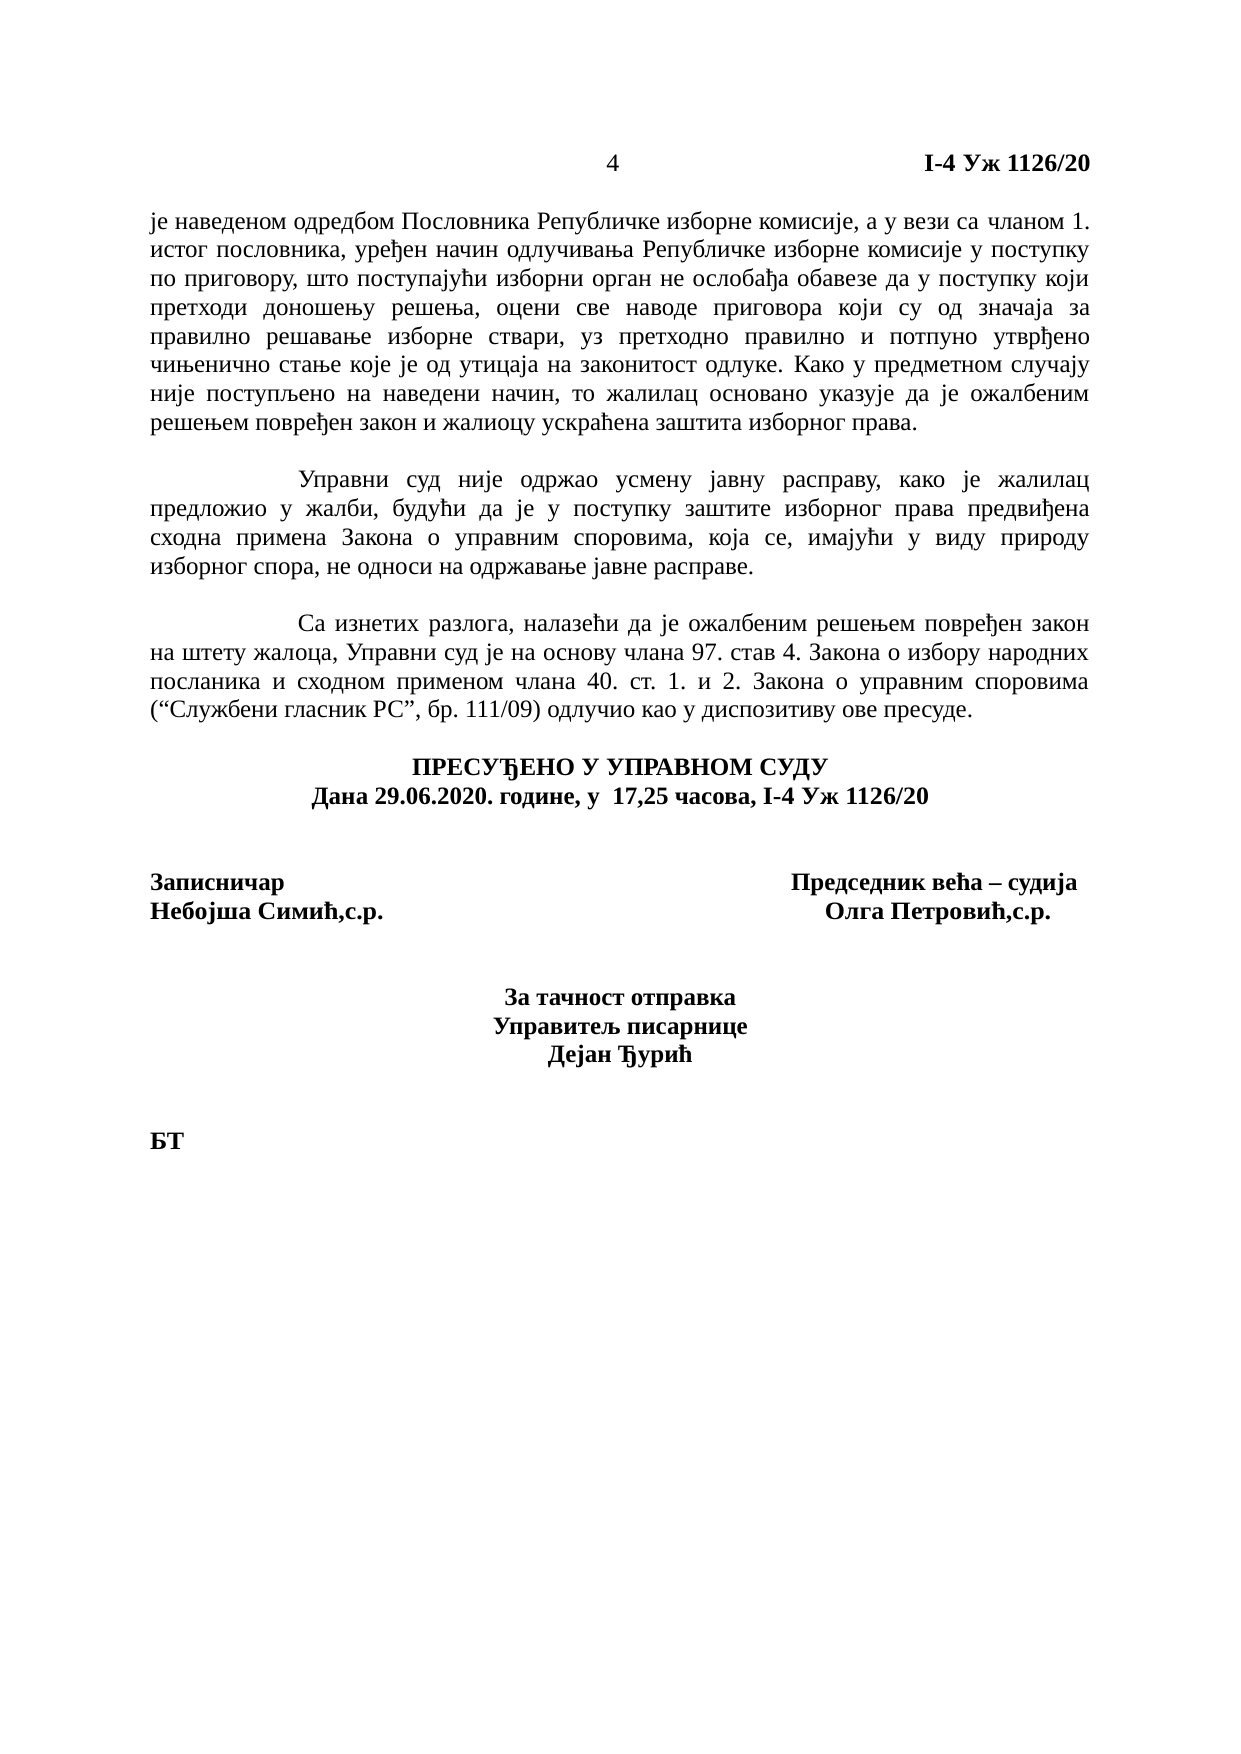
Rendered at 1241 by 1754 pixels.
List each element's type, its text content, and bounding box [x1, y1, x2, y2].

text Са изнетих разлога, налазећи да је ожалбеним решењем повређен закон на штету жалоца, Управни суд је на основу члана 97. став 4. Закона о избору народних посланика и сходном применом члана 40. ст. 1. и 2. Закона о управним споровима (“Службени гласник РС”, бр. 111/09) одлучио као у диспозитиву ове пресуде. [150, 608, 1090, 723]
text Дејан Ђурић [150, 1039, 1090, 1068]
text За тачност отправка [150, 982, 1090, 1011]
text БT [150, 1126, 1090, 1154]
text Управни суд није одржао усмену јавну расправу, како је жалилац предложио у жалби, будући да је у поступку заштите изборног права предвиђена сходна примена Закона о управним споровима, која се, имајући у виду природу изборног спора, не односи на одржавање јавне расправе. [150, 464, 1090, 579]
text Дана 29.06.2020. године, у 17,25 часова, I-4 Уж 1126/20 [150, 781, 1090, 809]
text Небојша Симић,с.р. Олга Петровић,с.р. [150, 896, 1090, 924]
text Управитељ писарнице [150, 1011, 1090, 1039]
text је наведеном одредбом Пословника Републичке изборне комисије, а у вези са чланом 1. истог пословника, уређен начин одлучивања Републичке изборне комисије у поступку по приговору, што поступајући изборни орган не ослобађа обавезе да у поступку који претходи доношењу решења, оцени све наводе приговора који су од значаја за правилно решавање изборне ствари, уз претходно правилно и потпуно утврђено чињенично стање које је од утицаја на законитост одлуке. Како у предметном случају није поступљено на наведени начин, то жалилац основано указује да је ожалбеним решењем повређен закон и жалиоцу ускраћена заштита изборног права. [150, 206, 1090, 436]
text ПРЕСУЂЕНО У УПРАВНОМ СУДУ [150, 752, 1090, 781]
text Записничар Председник већа – судија [150, 867, 1090, 896]
